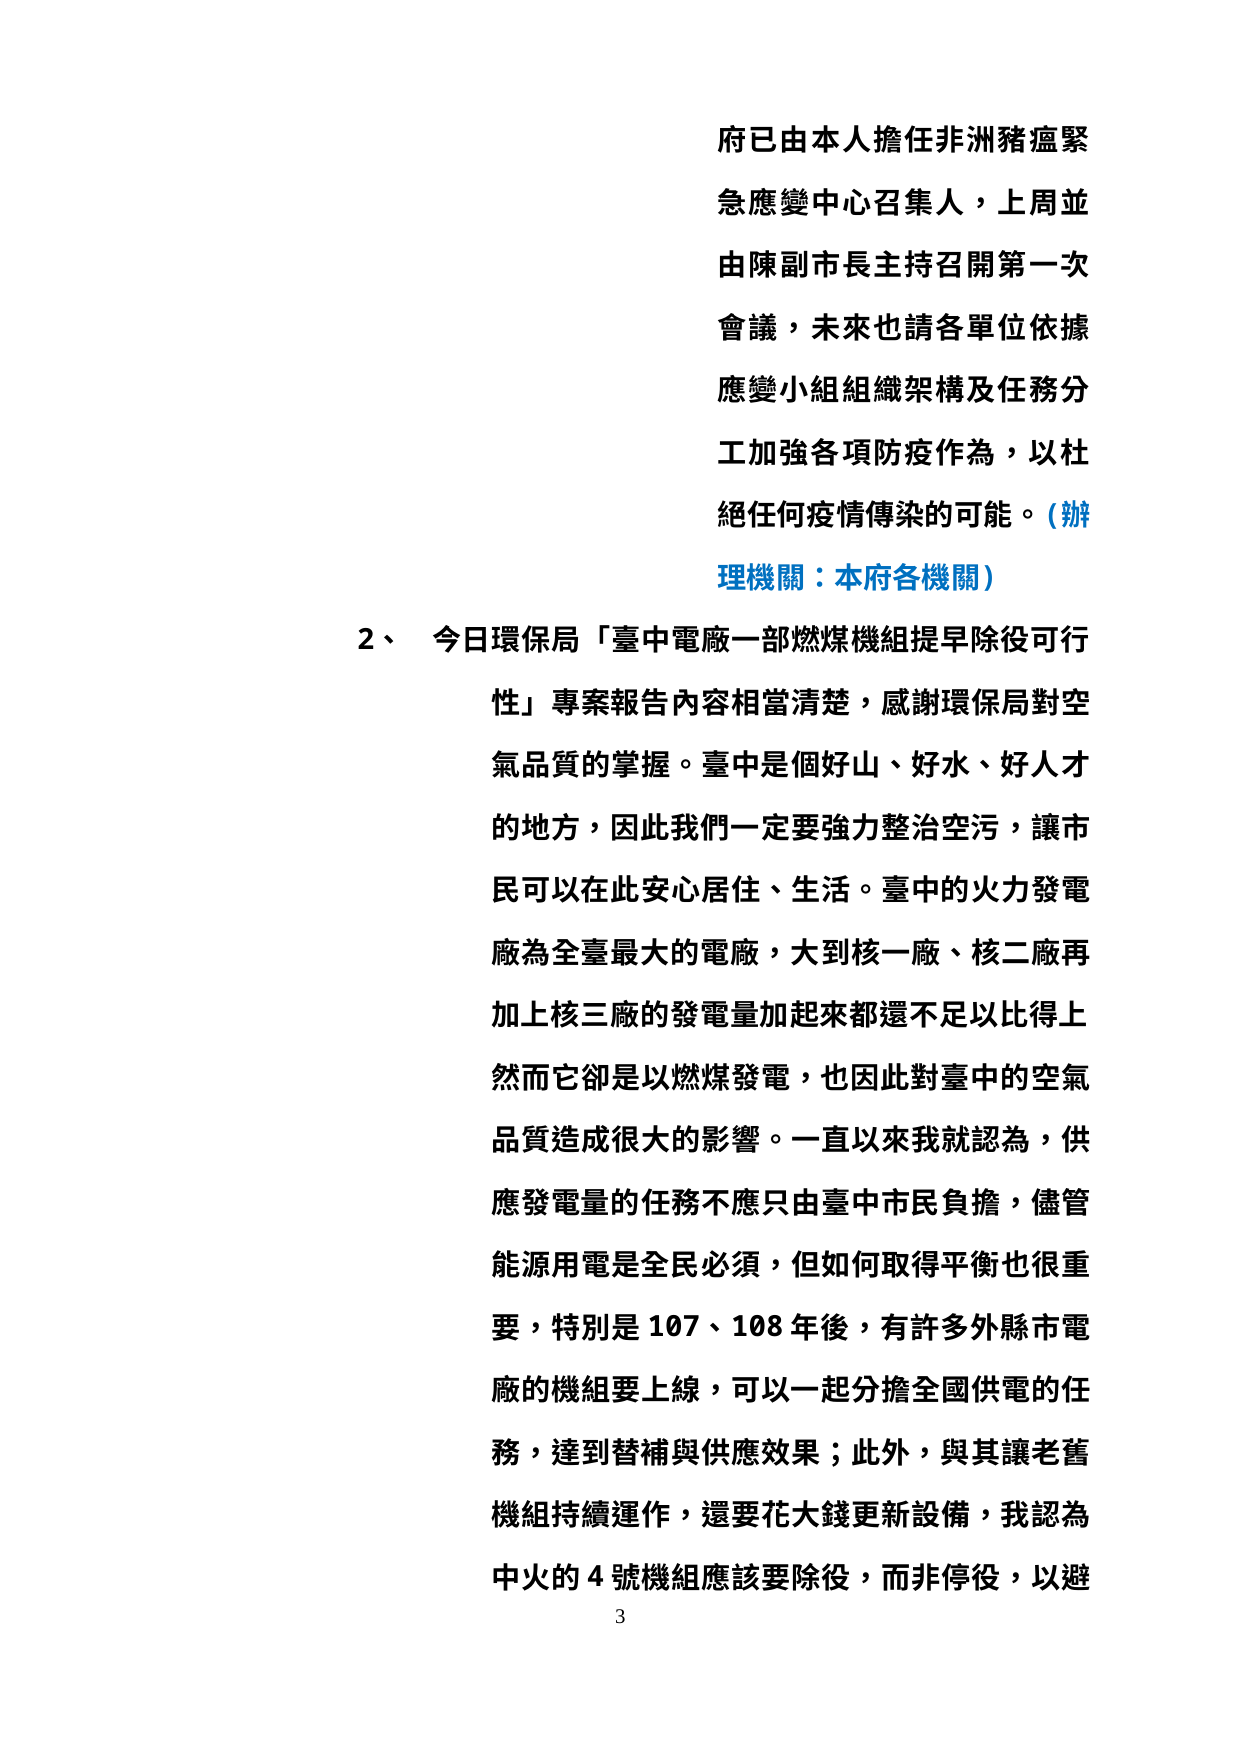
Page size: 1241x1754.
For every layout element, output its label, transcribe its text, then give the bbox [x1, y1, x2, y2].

list 今日環保局「臺中電廠一部燃煤機組提早除役可行性」專案報告內容相當清楚，感謝環保局對空氣品質的掌握。臺中是個好山、好水、好人才的地方，因此我們一定要強力整治空污，讓市民可以在此安心居住、生活。臺中的火力發電廠為全臺最大的電廠，大到核一廠、核二廠再加上核三廠的發電量加起來都還不足以比得上，然而它卻是以燃煤發電，也因此對臺中的空氣品質造成很大的影響。一直以來我就認為，供應發電量的任務不應只由臺中市民負擔，儘管能源用電是全民必須，但如何取得平衡也很重要，特別是107、108年後，有許多外縣市電廠的機組要上線，可以一起分擔全國供電的任務，達到替補與供應效果；此外，與其讓老舊機組持續運作，還要花大錢更新設備，我認為中火的4號機組應該要除役，而非停役，以避免隨時啟動造成空污更加嚴重，而這也是市府重要的施政方向。針對今日專案報告裁示如下： [357, 596, 1090, 1596]
list 府已由本人擔任非洲豬瘟緊急應變中心召集人，上周並由陳副市長主持召開第一次會議，未來也請各單位依據應變小組組織架構及任務分工加強各項防疫作為，以杜絕任何疫情傳染的可能。(辦理機關：本府各機關) [584, 96, 1090, 596]
